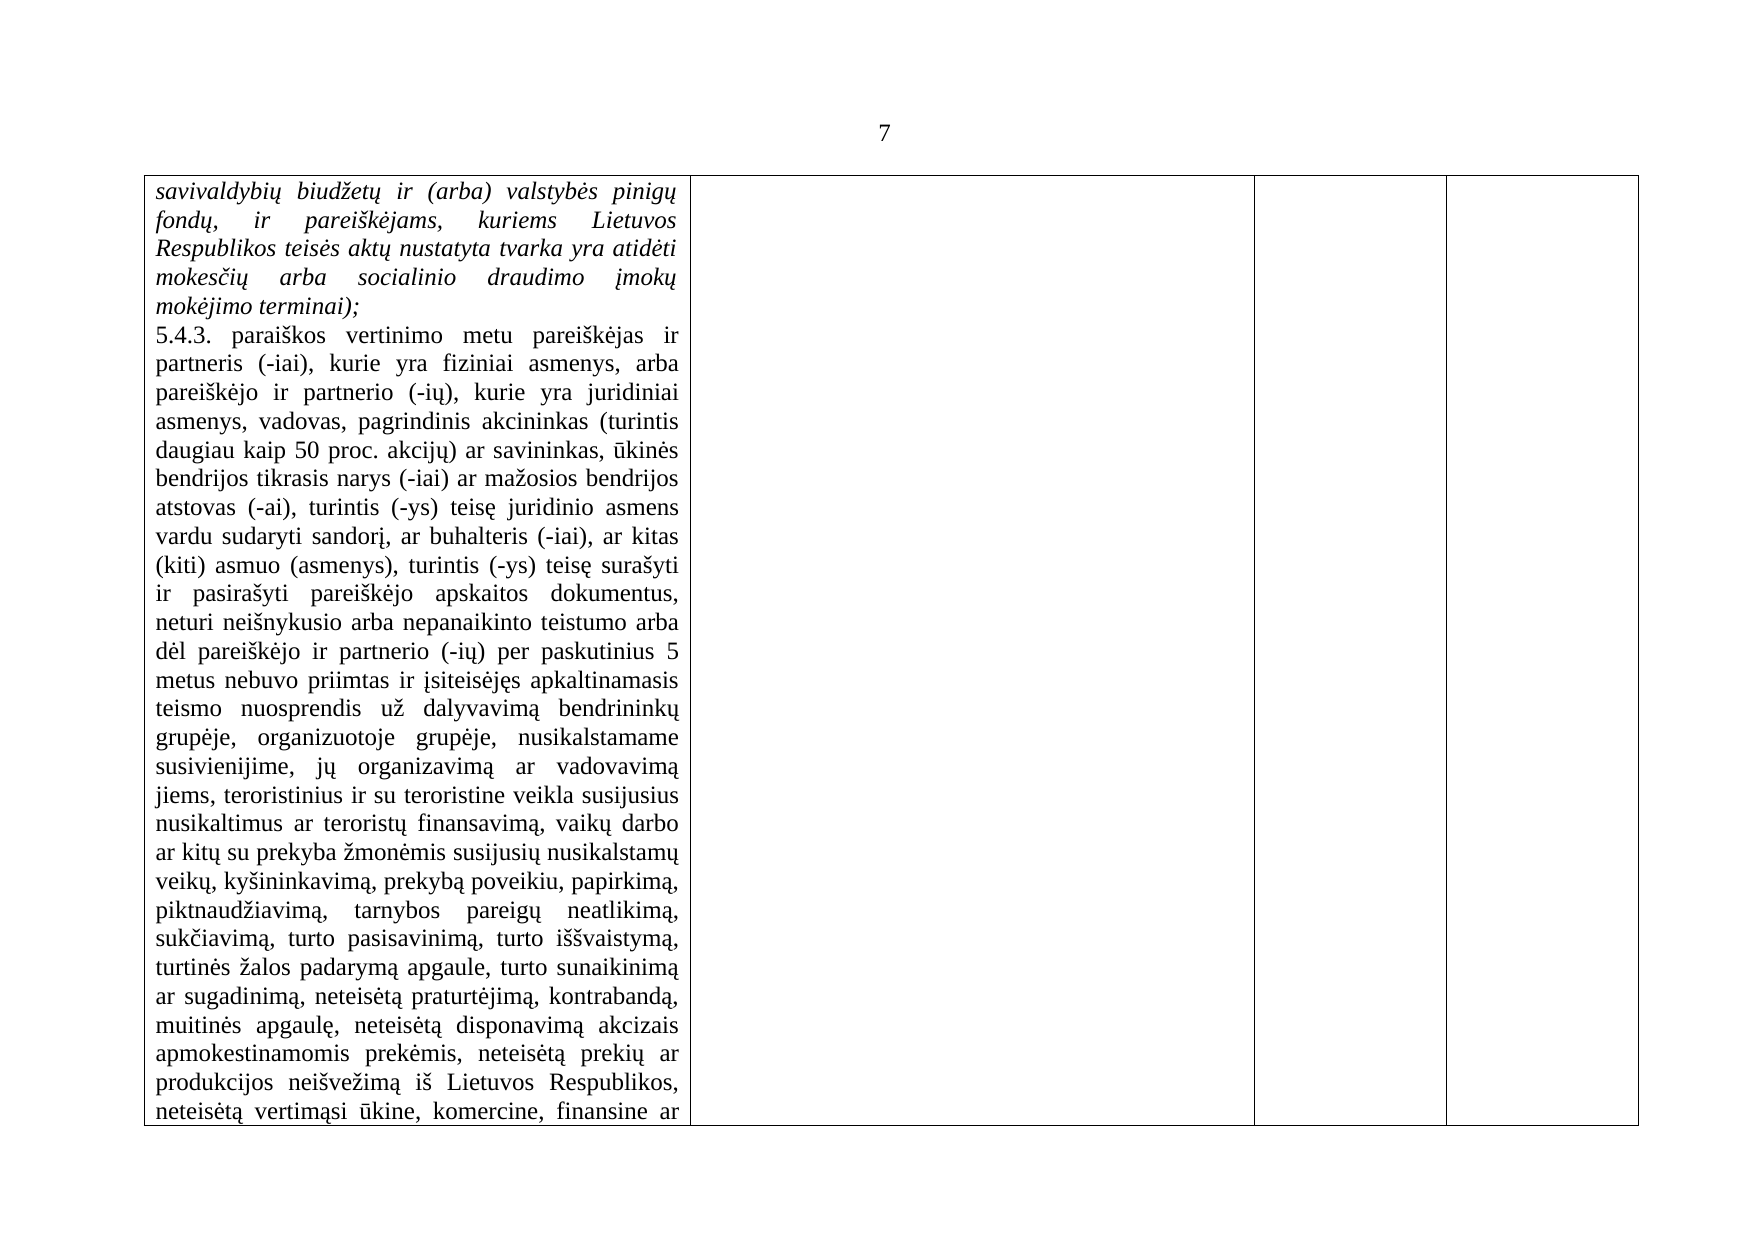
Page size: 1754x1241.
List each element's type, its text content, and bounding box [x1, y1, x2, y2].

table_cell savivaldybių biudžetų ir (arba) valstybės pinigų fondų, ir pareiškėjams, kuriems Lietuvos Respublikos teisės aktų nustatyta tvarka yra atidėti mokesčių arba socialinio draudimo įmokų mokėjimo terminai); 5.4.3. paraiškos vertinimo metu pareiškėjas ir partneris (-iai), kurie yra fiziniai asmenys, arba pareiškėjo ir partnerio (-ių), kurie yra juridiniai asmenys, vadovas, pagrindinis akcininkas (turintis daugiau kaip 50 proc. akcijų) ar savininkas, ūkinės bendrijos tikrasis narys (-iai) ar mažosios bendrijos atstovas (-ai), turintis (-ys) teisę juridinio asmens vardu sudaryti sandorį, ar buhalteris (-iai), ar kitas (kiti) asmuo (asmenys), turintis (-ys) teisę surašyti ir pasirašyti pareiškėjo apskaitos dokumentus, neturi neišnykusio arba nepanaikinto teistumo arba dėl pareiškėjo ir partnerio (-ių) per paskutinius 5 metus nebuvo priimtas ir įsiteisėjęs apkaltinamasis teismo nuosprendis už dalyvavimą bendrininkų grupėje, organizuotoje grupėje, nusikalstamame susivienijime, jų organizavimą ar vadovavimą jiems, teroristinius ir su teroristine veikla susijusius nusikaltimus ar teroristų finansavimą, vaikų darbo ar kitų su prekyba žmonėmis susijusių nusikalstamų veikų, kyšininkavimą, prekybą poveikiu, papirkimą, piktnaudžiavimą, tarnybos pareigų neatlikimą, sukčiavimą, turto pasisavinimą, turto iššvaistymą, turtinės žalos padarymą apgaule, turto sunaikinimą ar sugadinimą, neteisėtą praturtėjimą, kontrabandą, muitinės apgaulę, neteisėtą disponavimą akcizais apmokestinamomis prekėmis, neteisėtą prekių ar produkcijos neišvežimą iš Lietuvos Respublikos, neteisėtą vertimąsi ūkine, komercine, finansine ar [145, 176, 690, 1125]
table_cell [1447, 176, 1638, 1125]
table_cell [1255, 176, 1446, 1125]
table_cell [691, 176, 1254, 1125]
